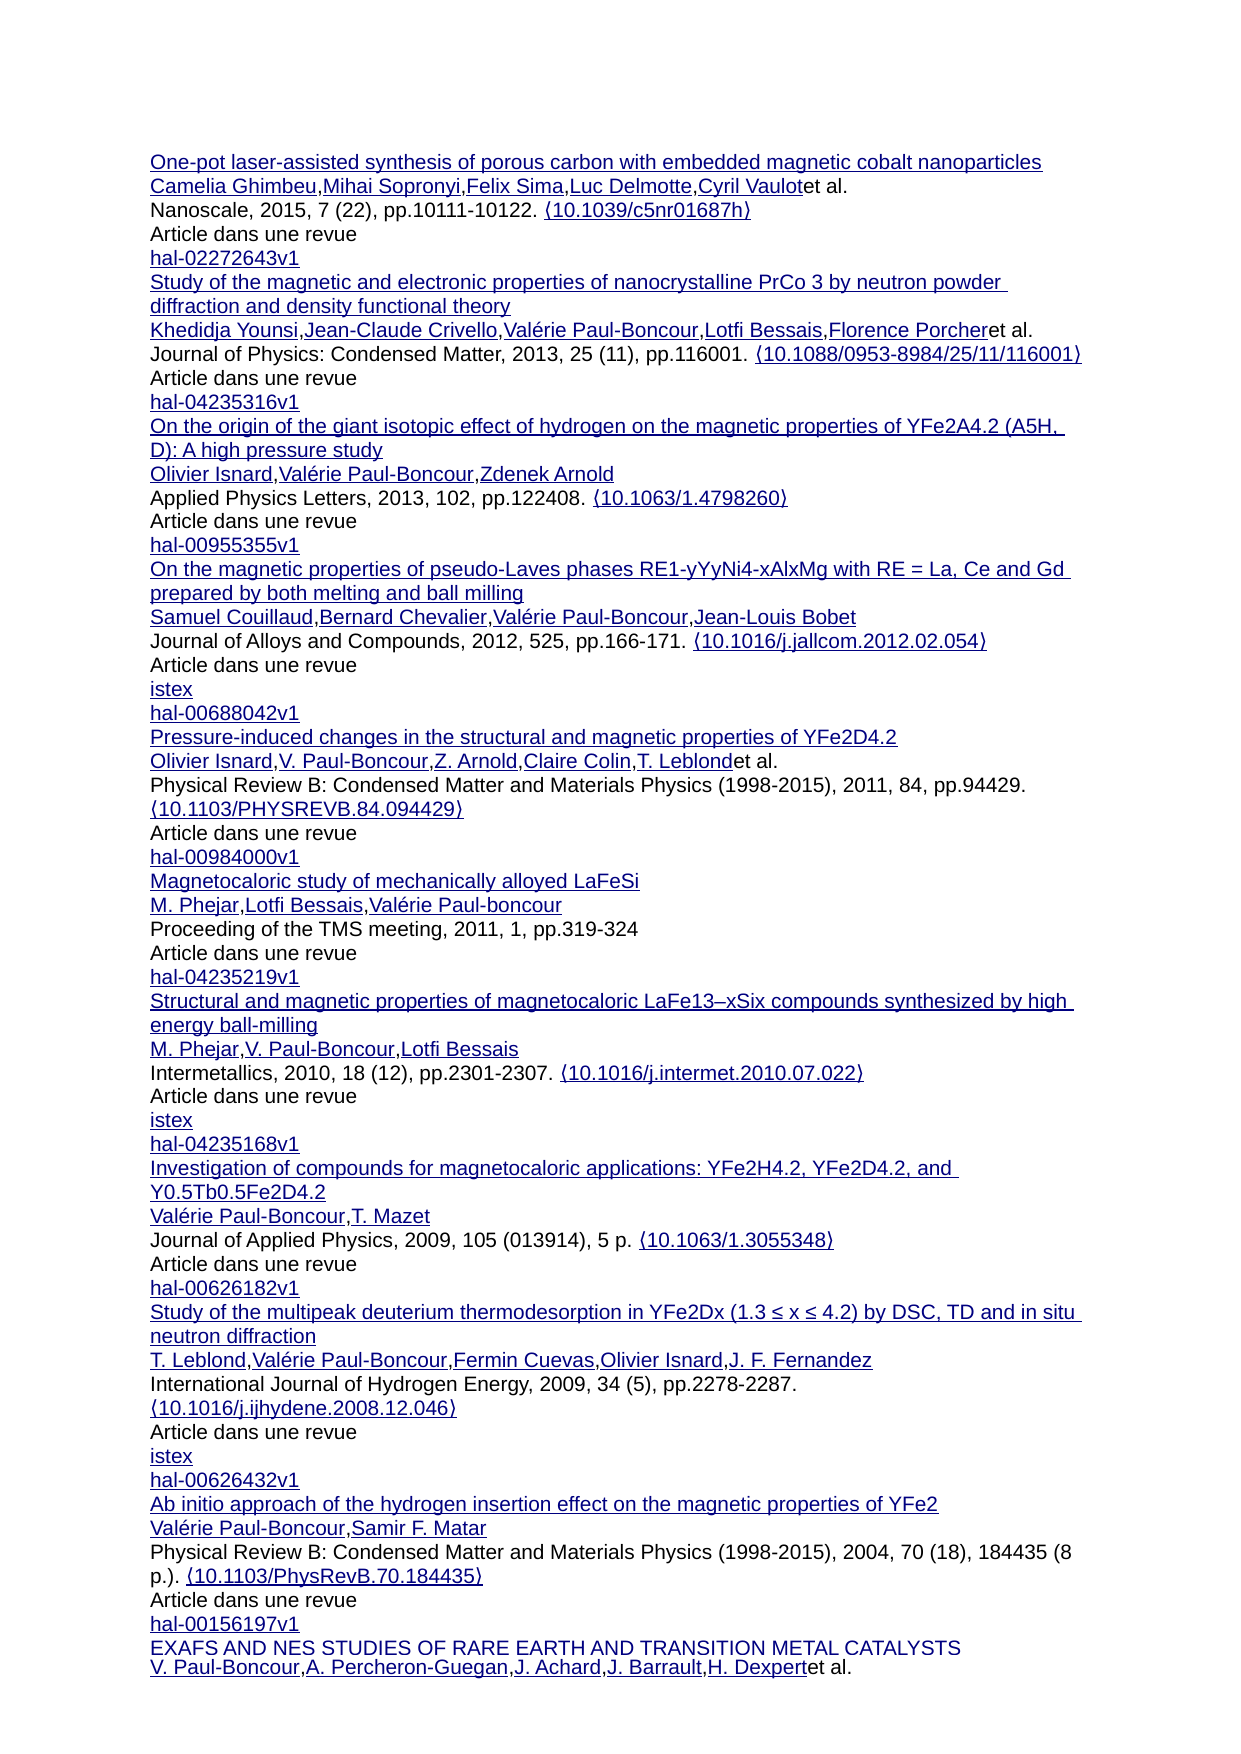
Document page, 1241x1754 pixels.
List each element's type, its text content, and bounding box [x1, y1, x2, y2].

table_cell Pressure-induced changes in the structural and magnetic properties of YFe2D4.2 Olivier Isnard,V. Paul-Boncour,Z. Arnold,Claire Colin,T. Leblondet al. Physical Review B: Condensed Matter and Materials Physics (1998-2015), 2011, 84, pp.94429. ⟨10.1103/PHYSREVB.84.094429⟩ Article dans une revue hal-00984000v1 [150, 725, 1090, 869]
table_cell On the magnetic properties of pseudo-Laves phases RE1-yYyNi4-xAlxMg with RE = La, Ce and Gd prepared by both melting and ball milling Samuel Couillaud,Bernard Chevalier,Valérie Paul-Boncour,Jean-Louis Bobet Journal of Alloys and Compounds, 2012, 525, pp.166-171. ⟨10.1016/j.jallcom.2012.02.054⟩ Article dans une revue istex hal-00688042v1 [150, 557, 1090, 725]
table_cell Study of the multipeak deuterium thermodesorption in YFe2Dx (1.3 ≤ x ≤ 4.2) by DSC, TD and in situ neutron diffraction T. Leblond,Valérie Paul-Boncour,Fermin Cuevas,Olivier Isnard,J. F. Fernandez International Journal of Hydrogen Energy, 2009, 34 (5), pp.2278-2287. ⟨10.1016/j.ijhydene.2008.12.046⟩ Article dans une revue istex hal-00626432v1 [150, 1300, 1090, 1492]
table_cell Structural and magnetic properties of magnetocaloric LaFe13–xSix compounds synthesized by high energy ball-milling M. Phejar,V. Paul-Boncour,Lotfi Bessais Intermetallics, 2010, 18 (12), pp.2301-2307. ⟨10.1016/j.intermet.2010.07.022⟩ Article dans une revue istex hal-04235168v1 [150, 989, 1090, 1156]
table_cell Study of the magnetic and electronic properties of nanocrystalline PrCo 3 by neutron powder diffraction and density functional theory Khedidja Younsi,Jean-Claude Crivello,Valérie Paul-Boncour,Lotfi Bessais,Florence Porcheret al. Journal of Physics: Condensed Matter, 2013, 25 (11), pp.116001. ⟨10.1088/0953-8984/25/11/116001⟩ Article dans une revue hal-04235316v1 [150, 270, 1090, 413]
table_cell Magnetocaloric study of mechanically alloyed LaFeSi M. Phejar,Lotfi Bessais,Valérie Paul‐boncour Proceeding of the TMS meeting, 2011, 1, pp.319-324 Article dans une revue hal-04235219v1 [150, 869, 1090, 988]
table_cell On the origin of the giant isotopic effect of hydrogen on the magnetic properties of YFe2A4.2 (A5H, D): A high pressure study Olivier Isnard,Valérie Paul-Boncour,Zdenek Arnold Applied Physics Letters, 2013, 102, pp.122408. ⟨10.1063/1.4798260⟩ Article dans une revue hal-00955355v1 [150, 414, 1090, 557]
table_cell Investigation of compounds for magnetocaloric applications: YFe2H4.2, YFe2D4.2, and Y0.5Tb0.5Fe2D4.2 Valérie Paul-Boncour,T. Mazet Journal of Applied Physics, 2009, 105 (013914), 5 p. ⟨10.1063/1.3055348⟩ Article dans une revue hal-00626182v1 [150, 1156, 1090, 1300]
table_cell Ab initio approach of the hydrogen insertion effect on the magnetic properties of YFe2 Valérie Paul-Boncour,Samir F. Matar Physical Review B: Condensed Matter and Materials Physics (1998-2015), 2004, 70 (18), 184435 (8 p.). ⟨10.1103/PhysRevB.70.184435⟩ Article dans une revue hal-00156197v1 [150, 1492, 1090, 1635]
table_cell One-pot laser-assisted synthesis of porous carbon with embedded magnetic cobalt nanoparticles Camelia Ghimbeu,Mihai Sopronyi,Felix Sima,Luc Delmotte,Cyril Vaulotet al. Nanoscale, 2015, 7 (22), pp.10111-10122. ⟨10.1039/c5nr01687h⟩ Article dans une revue hal-02272643v1 [150, 150, 1090, 270]
table_cell EXAFS AND NES STUDIES OF RARE EARTH AND TRANSITION METAL CATALYSTS V. Paul-Boncour,A. Percheron-Guegan,J. Achard,J. Barrault,H. Dexpertet al. [150, 1635, 1090, 1679]
